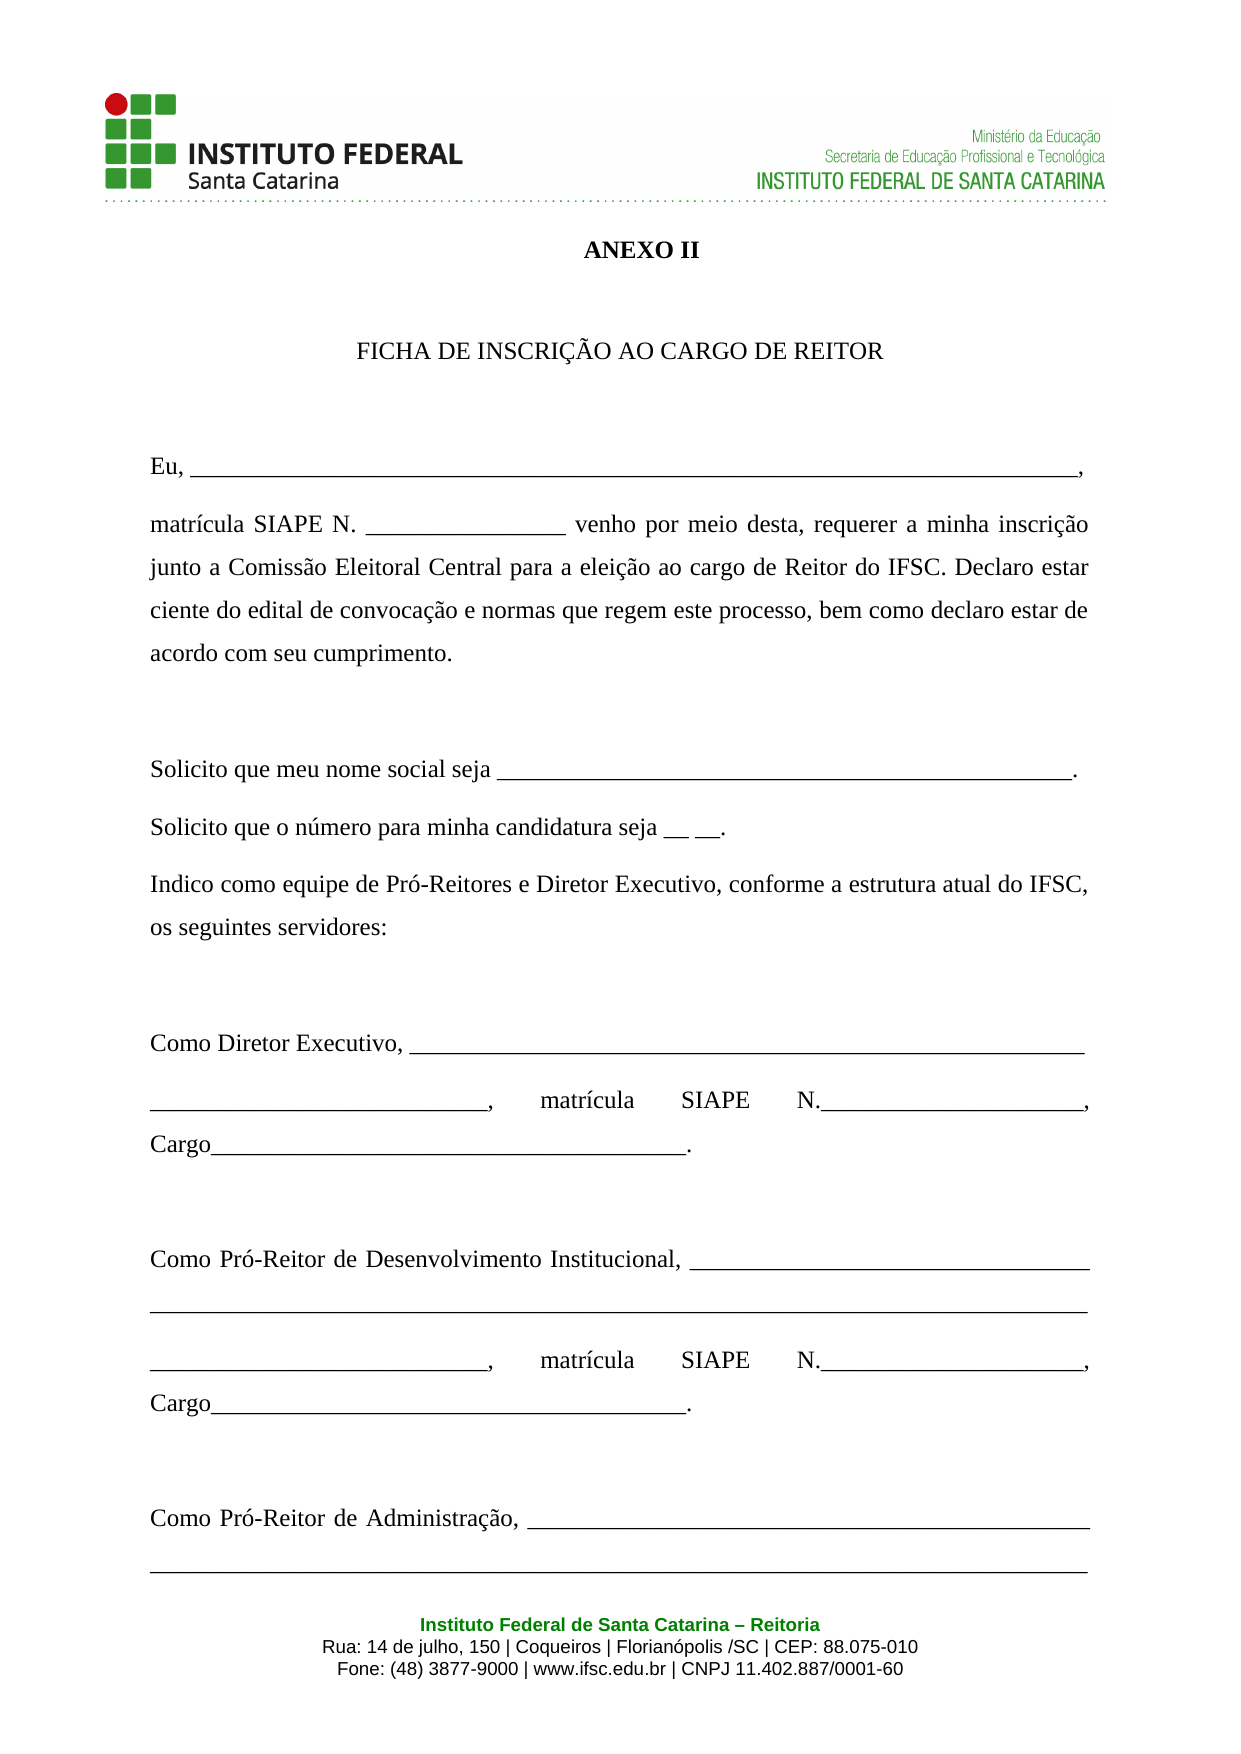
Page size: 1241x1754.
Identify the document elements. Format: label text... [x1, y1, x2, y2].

text Como Pró-Reitor de Desenvolvimento Institucional, ________________________________ ___________________________________________________________________________ [150, 1244, 1090, 1316]
picture [105, 93, 1110, 202]
text ANEXO II [75, 150, 1090, 264]
text matrícula SIAPE N. ________________ venho por meio desta, requerer a minha inscrição junto a Comissão Eleitoral Central para a eleição ao cargo de Reitor do IFSC. Declaro estar ciente do edital de convocação e normas que regem este processo, bem como declaro estar de acordo com seu cumprimento. [150, 509, 1090, 667]
text ___________________________, matrícula SIAPE N._____________________, Cargo______________________________________. [150, 1345, 1090, 1417]
text FICHA DE INSCRIÇÃO AO CARGO DE REITOR [150, 336, 1090, 365]
text Como Pró-Reitor de Administração, _____________________________________________ ___________________________________________________________________________ [150, 1503, 1090, 1575]
text Como Diretor Executivo, ______________________________________________________ [150, 1028, 1090, 1057]
text ___________________________, matrícula SIAPE N._____________________, Cargo______________________________________. [150, 1086, 1090, 1157]
text Solicito que o número para minha candidatura seja __ __. [150, 812, 1090, 840]
text Eu, _______________________________________________________________________, [150, 451, 1090, 480]
text Indico como equipe de Pró-Reitores e Diretor Executivo, conforme a estrutura atual do IFSC, os seguintes servidores: [150, 869, 1090, 941]
text Solicito que meu nome social seja ______________________________________________. [150, 754, 1090, 783]
